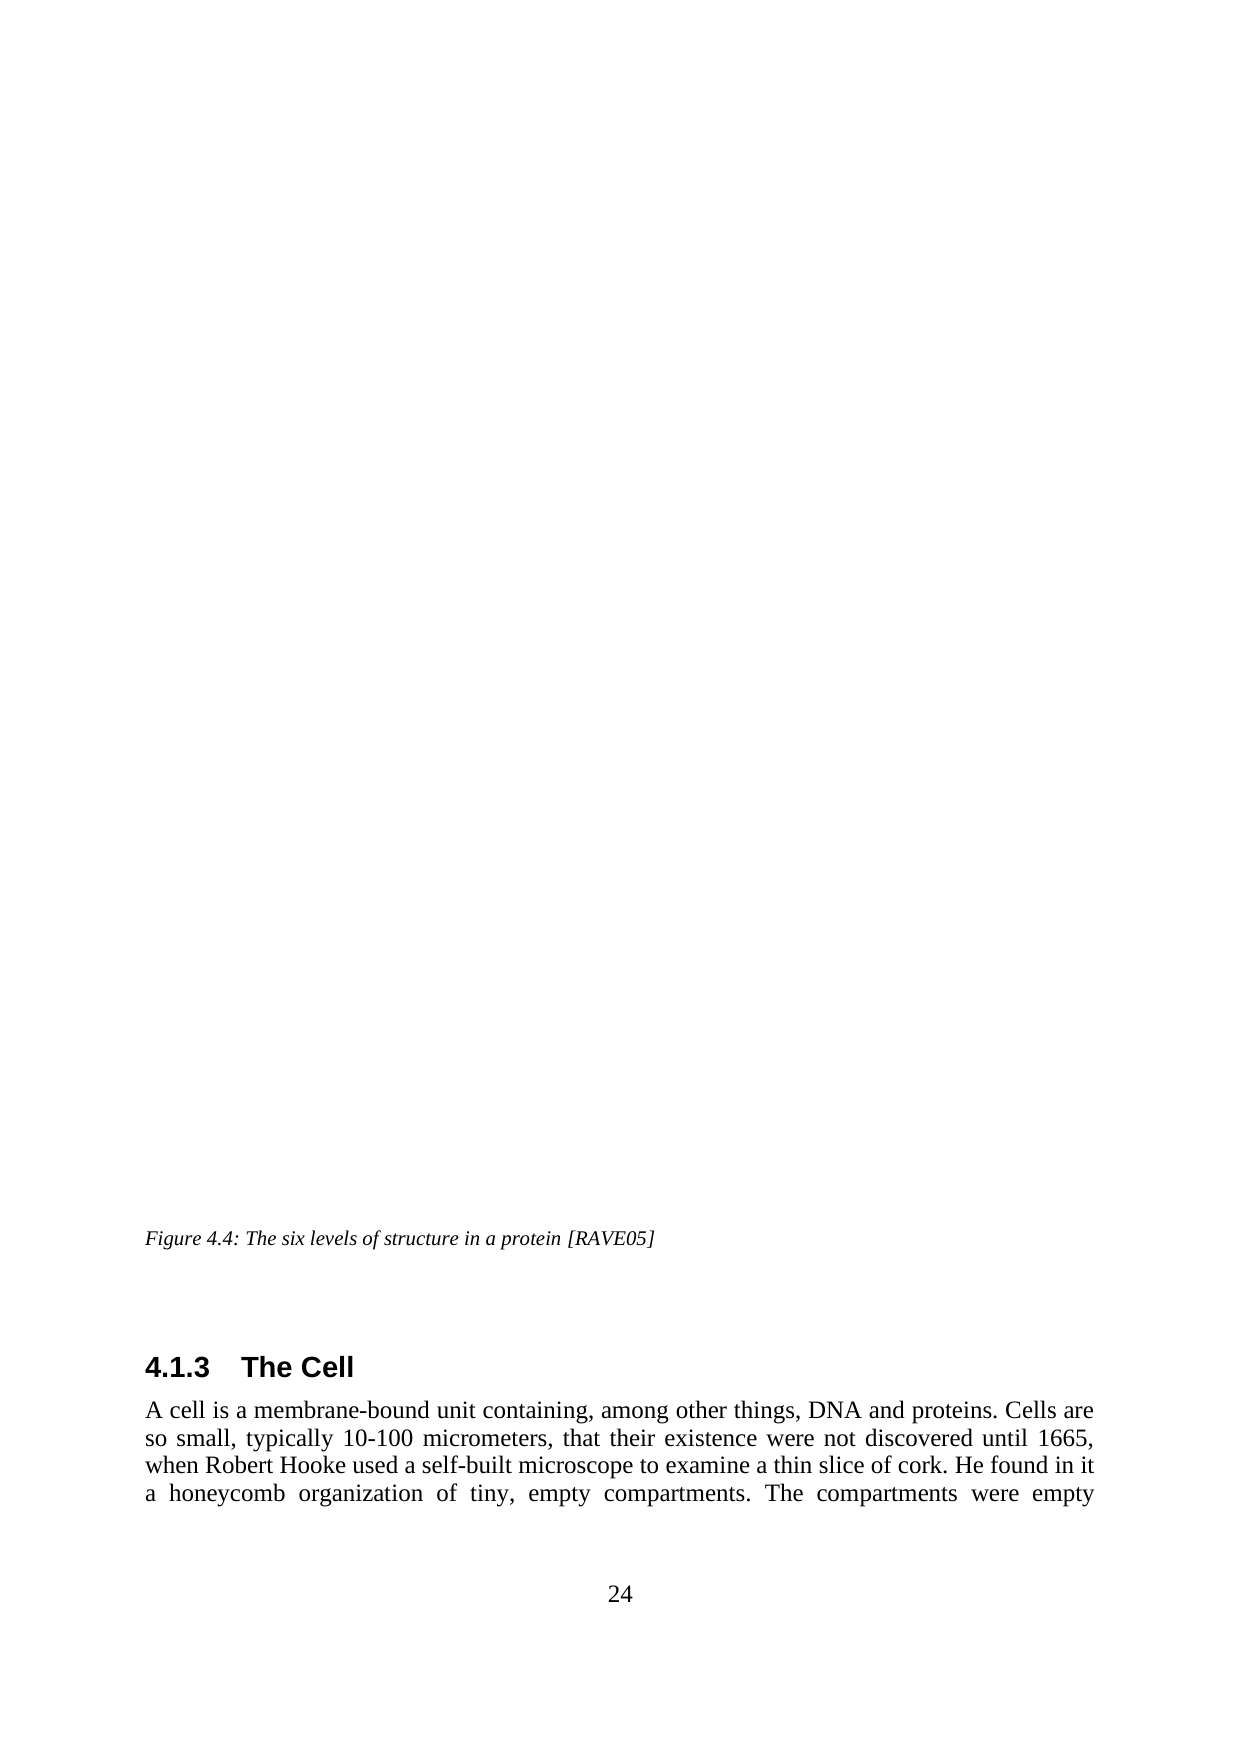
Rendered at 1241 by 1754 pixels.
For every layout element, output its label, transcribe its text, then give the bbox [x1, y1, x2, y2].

subtitle The Cell [145, 1351, 1096, 1384]
table_header [145, 173, 1096, 1214]
text A cell is a membrane-bound unit containing, among other things, DNA and proteins. Cells are so small, typically 10-100 micrometers, that their existence were not discovered until 1665, when Robert Hooke used a self-built microscope to examine a thin slice of cork. He found in it a honeycomb organization of tiny, empty compartments. The compartments were empty [145, 1396, 1096, 1507]
table_cell Figure 4.4: The six levels of structure in a protein [RAVE05] [145, 1214, 1096, 1249]
